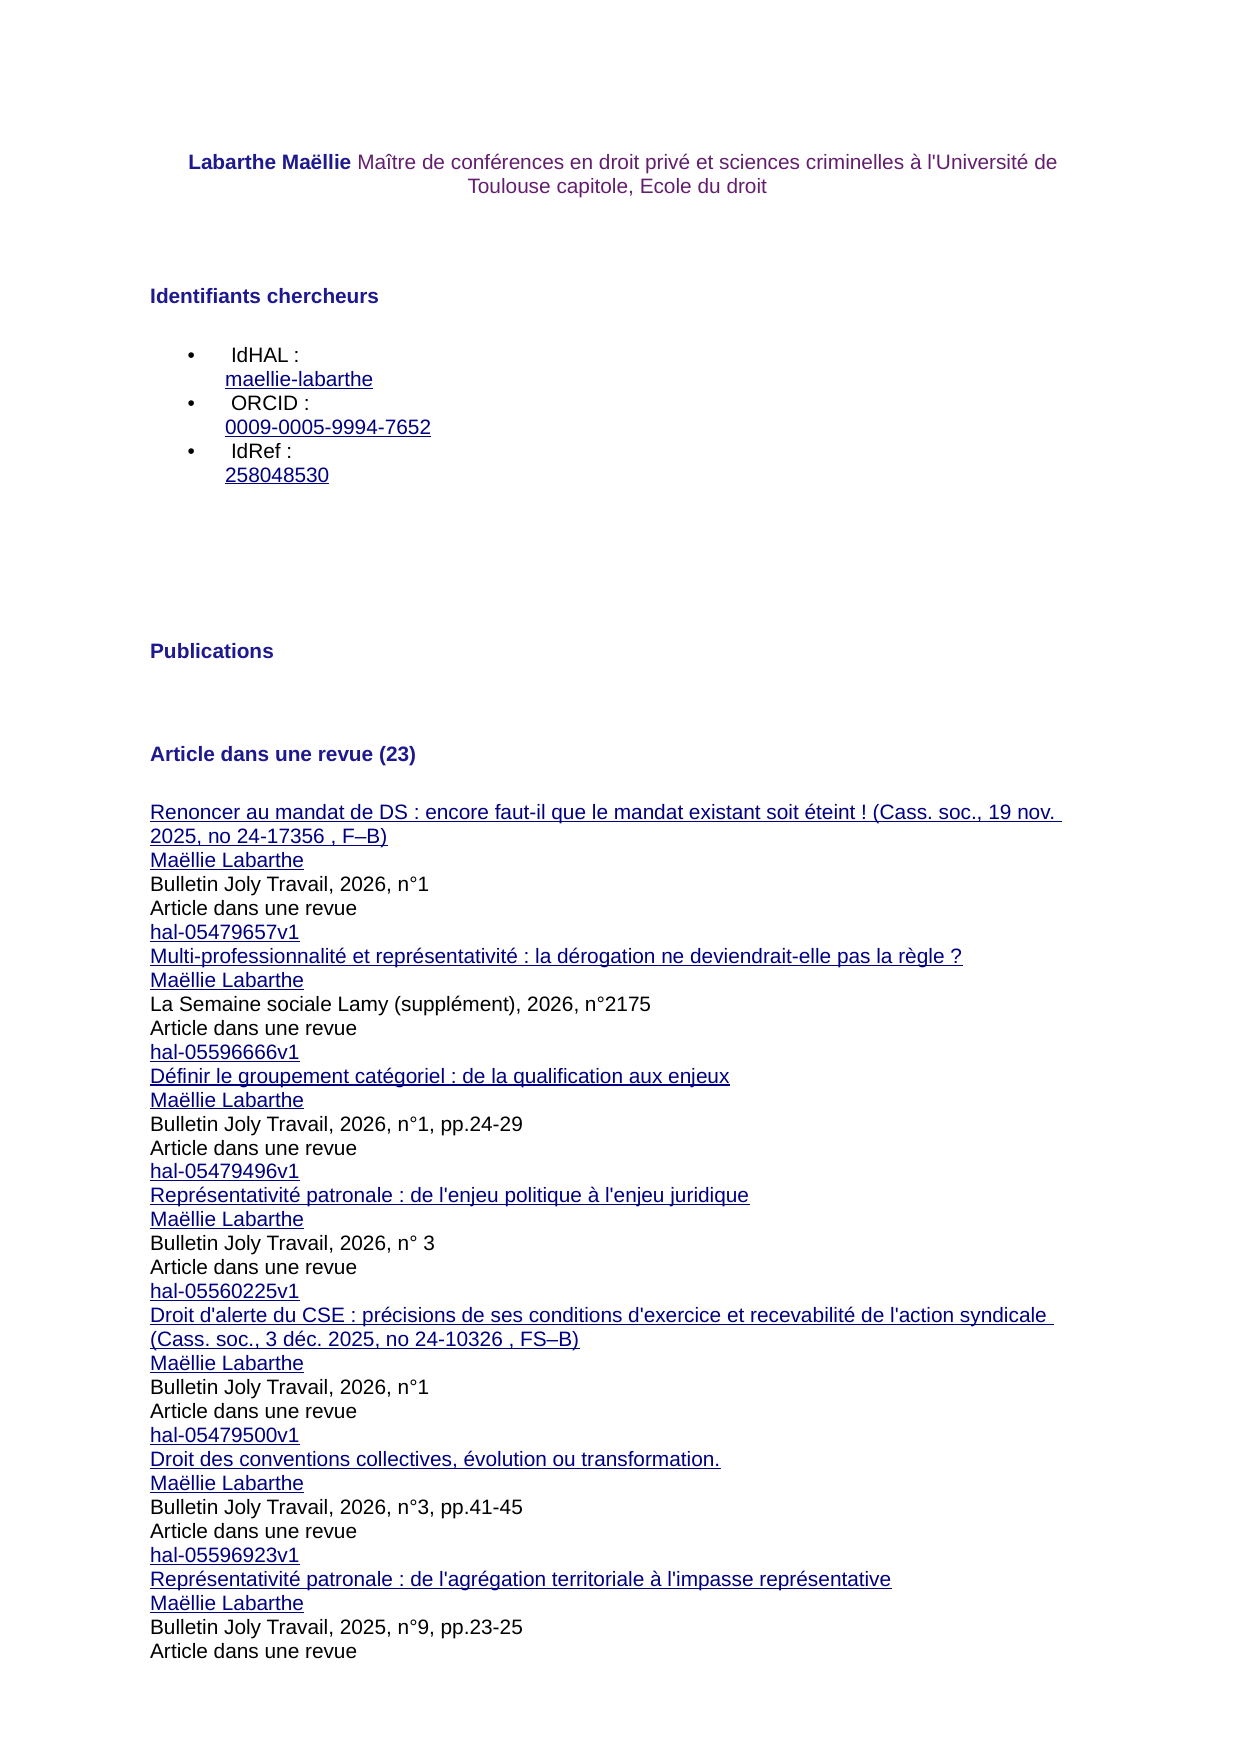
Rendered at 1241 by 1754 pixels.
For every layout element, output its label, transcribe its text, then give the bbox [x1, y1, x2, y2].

list 0009-0005-9994-7652 [187, 414, 1090, 438]
table_cell Représentativité patronale : de l'agrégation territoriale à l'impasse représentative Maëllie Labarthe Bulletin Joly Travail, 2025, n°9, pp.23-25 Article dans une revue [150, 1567, 1090, 1662]
list IdRef : [187, 438, 1090, 462]
list IdHAL : [187, 343, 1090, 367]
table_cell Multi-professionnalité et représentativité : la dérogation ne deviendrait-elle pas la règle ? Maëllie Labarthe La Semaine sociale Lamy (supplément), 2026, n°2175 Article dans une revue hal-05596666v1 [150, 944, 1090, 1063]
table_cell Définir le groupement catégoriel : de la qualification aux enjeux Maëllie Labarthe Bulletin Joly Travail, 2026, n°1, pp.24-29 Article dans une revue hal-05479496v1 [150, 1064, 1090, 1183]
subtitle Identifiants chercheurs [150, 284, 1090, 308]
list 258048530 [187, 462, 1090, 486]
list maellie-labarthe [187, 367, 1090, 391]
subtitle Labarthe Maëllie Maître de conférences en droit privé et sciences criminelles à l'Université de Toulouse capitole, Ecole du droit [150, 150, 1090, 198]
table_cell Droit d'alerte du CSE : précisions de ses conditions d'exercice et recevabilité de l'action syndicale (Cass. soc., 3 déc. 2025, no 24-10326 , FS–B) Maëllie Labarthe Bulletin Joly Travail, 2026, n°1 Article dans une revue hal-05479500v1 [150, 1303, 1090, 1447]
table_header Renoncer au mandat de DS : encore faut-il que le mandat existant soit éteint ! (Cass. soc., 19 nov. 2025, no 24-17356 , F–B) Maëllie Labarthe Bulletin Joly Travail, 2026, n°1 Article dans une revue hal-05479657v1 [150, 800, 1090, 944]
subtitle Article dans une revue (23) [150, 742, 1090, 766]
subtitle Publications [150, 638, 1090, 662]
table_cell Droit des conventions collectives, évolution ou transformation. Maëllie Labarthe Bulletin Joly Travail, 2026, n°3, pp.41-45 Article dans une revue hal-05596923v1 [150, 1447, 1090, 1567]
list ORCID : [187, 391, 1090, 414]
table_cell Représentativité patronale : de l'enjeu politique à l'enjeu juridique Maëllie Labarthe Bulletin Joly Travail, 2026, n° 3 Article dans une revue hal-05560225v1 [150, 1183, 1090, 1303]
